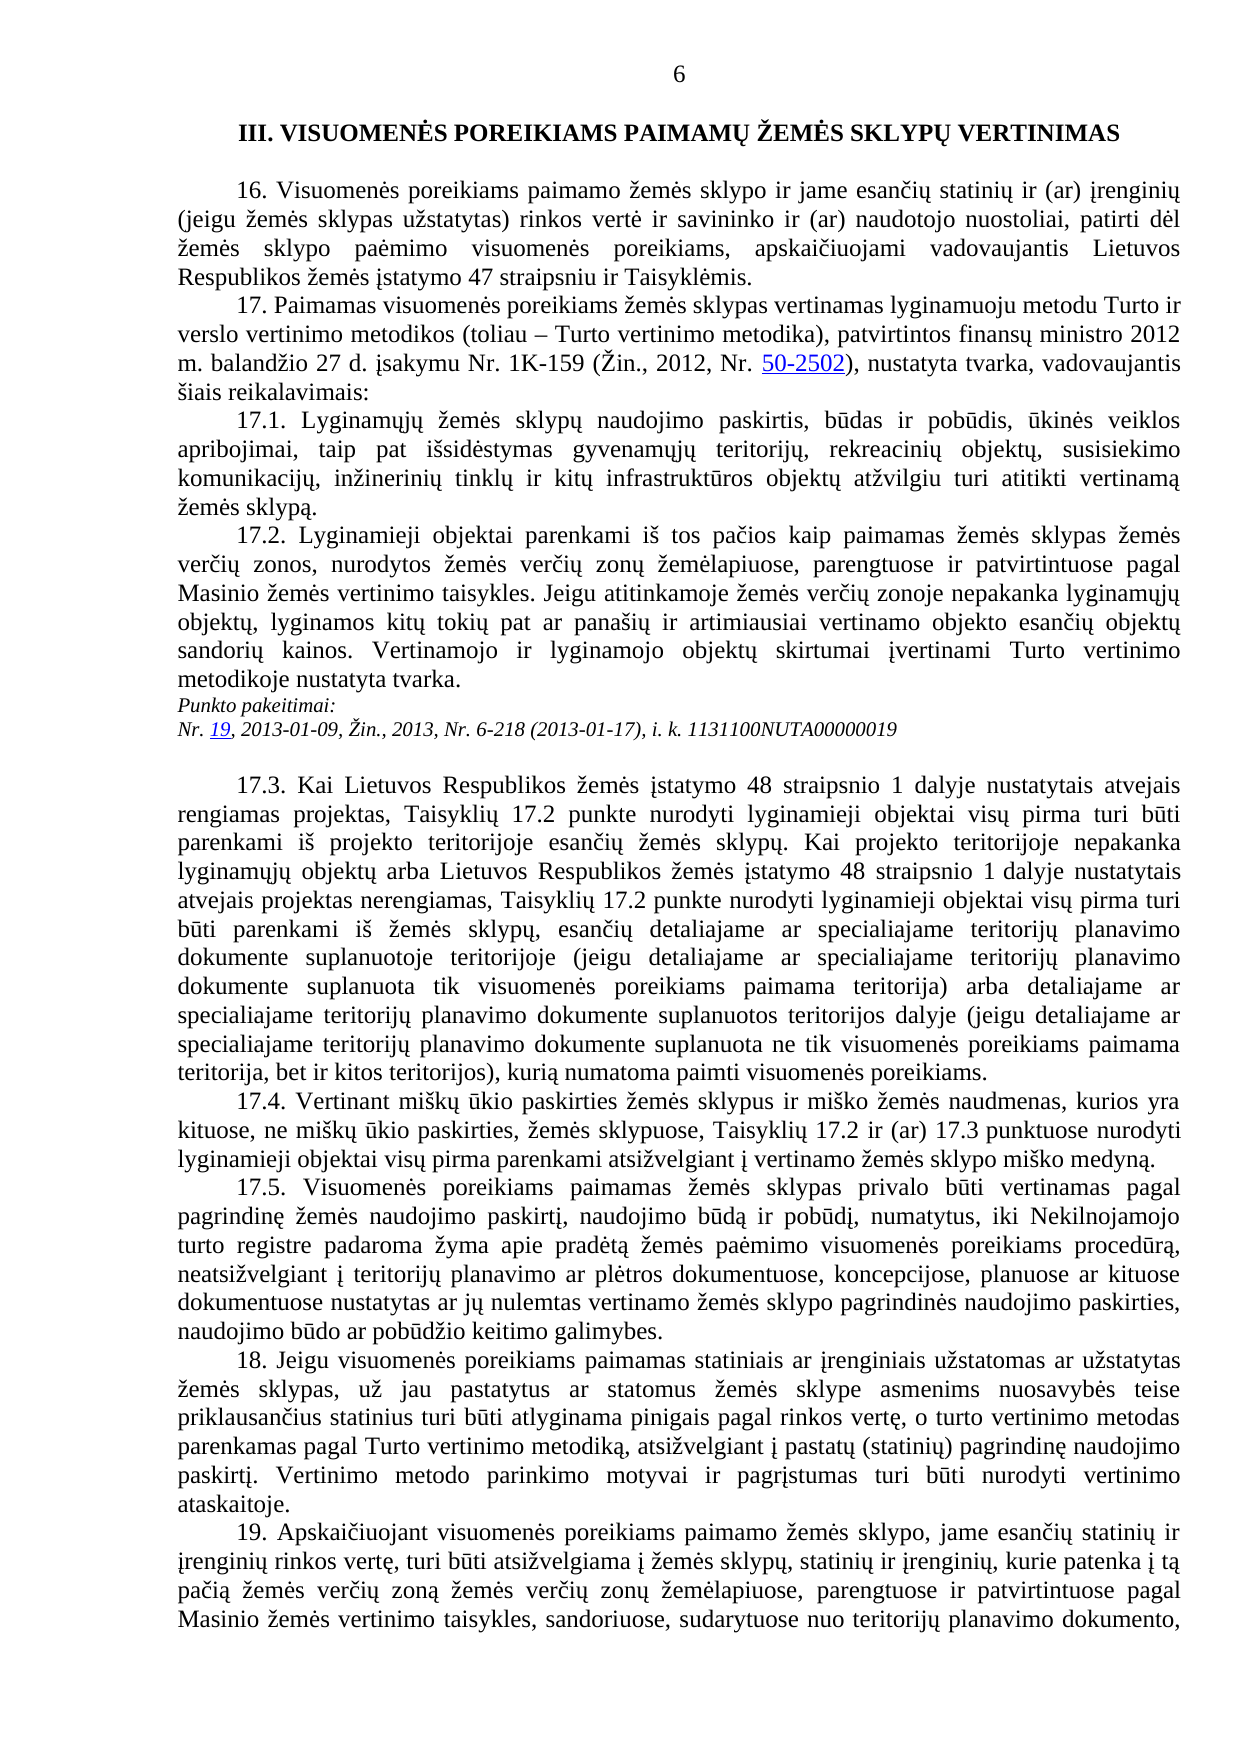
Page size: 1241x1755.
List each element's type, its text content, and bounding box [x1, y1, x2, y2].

text 17.3. Kai Lietuvos Respublikos žemės įstatymo 48 straipsnio 1 dalyje nustatytais atvejais rengiamas projektas, Taisyklių 17.2 punkte nurodyti lyginamieji objektai visų pirma turi būti parenkami iš projekto teritorijoje esančių žemės sklypų. Kai projekto teritorijoje nepakanka lyginamųjų objektų arba Lietuvos Respublikos žemės įstatymo 48 straipsnio 1 dalyje nustatytais atvejais projektas nerengiamas, Taisyklių 17.2 punkte nurodyti lyginamieji objektai visų pirma turi būti parenkami iš žemės sklypų, esančių detaliajame ar specialiajame teritorijų planavimo dokumente suplanuotoje teritorijoje (jeigu detaliajame ar specialiajame teritorijų planavimo dokumente suplanuota tik visuomenės poreikiams paimama teritorija) arba detaliajame ar specialiajame teritorijų planavimo dokumente suplanuotos teritorijos dalyje (jeigu detaliajame ar specialiajame teritorijų planavimo dokumente suplanuota ne tik visuomenės poreikiams paimama teritorija, bet ir kitos teritorijos), kurią numatoma paimti visuomenės poreikiams. [177, 770, 1181, 1086]
text 17.1. Lyginamųjų žemės sklypų naudojimo paskirtis, būdas ir pobūdis, ūkinės veiklos apribojimai, taip pat išsidėstymas gyvenamųjų teritorijų, rekreacinių objektų, susisiekimo komunikacijų, inžinerinių tinklų ir kitų infrastruktūros objektų atžvilgiu turi atitikti vertinamą žemės sklypą. [177, 406, 1181, 521]
text III. VISUOMENĖS POREIKIAMS PAIMAMŲ ŽEMĖS SKLYPŲ VERTINIMAS [177, 118, 1181, 147]
text 17. Paimamas visuomenės poreikiams žemės sklypas vertinamas lyginamuoju metodu Turto ir verslo vertinimo metodikos (toliau – Turto vertinimo metodika), patvirtintos finansų ministro 2012 m. balandžio 27 d. įsakymu Nr. 1K-159 (Žin., 2012, Nr. 50-2502), nustatyta tvarka, vadovaujantis šiais reikalavimais: [177, 291, 1181, 406]
text 17.4. Vertinant miškų ūkio paskirties žemės sklypus ir miško žemės naudmenas, kurios yra kituose, ne miškų ūkio paskirties, žemės sklypuose, Taisyklių 17.2 ir (ar) 17.3 punktuose nurodyti lyginamieji objektai visų pirma parenkami atsižvelgiant į vertinamo žemės sklypo miško medyną. [177, 1086, 1181, 1172]
text 19. Apskaičiuojant visuomenės poreikiams paimamo žemės sklypo, jame esančių statinių ir įrenginių rinkos vertę, turi būti atsižvelgiama į žemės sklypų, statinių ir įrenginių, kurie patenka į tą pačią žemės verčių zoną žemės verčių zonų žemėlapiuose, parengtuose ir patvirtintuose pagal Masinio žemės vertinimo taisykles, sandoriuose, sudarytuose nuo teritorijų planavimo dokumento, [177, 1517, 1181, 1632]
text 17.5. Visuomenės poreikiams paimamas žemės sklypas privalo būti vertinamas pagal pagrindinę žemės naudojimo paskirtį, naudojimo būdą ir pobūdį, numatytus, iki Nekilnojamojo turto registre padaroma žyma apie pradėtą žemės paėmimo visuomenės poreikiams procedūrą, neatsižvelgiant į teritorijų planavimo ar plėtros dokumentuose, koncepcijose, planuose ar kituose dokumentuose nustatytas ar jų nulemtas vertinamo žemės sklypo pagrindinės naudojimo paskirties, naudojimo būdo ar pobūdžio keitimo galimybes. [177, 1172, 1181, 1345]
text 18. Jeigu visuomenės poreikiams paimamas statiniais ar įrenginiais užstatomas ar užstatytas žemės sklypas, už jau pastatytus ar statomus žemės sklype asmenims nuosavybės teise priklausančius statinius turi būti atlyginama pinigais pagal rinkos vertę, o turto vertinimo metodas parenkamas pagal Turto vertinimo metodiką, atsižvelgiant į pastatų (statinių) pagrindinę naudojimo paskirtį. Vertinimo metodo parinkimo motyvai ir pagrįstumas turi būti nurodyti vertinimo ataskaitoje. [177, 1345, 1181, 1517]
text 17.2. Lyginamieji objektai parenkami iš tos pačios kaip paimamas žemės sklypas žemės verčių zonos, nurodytos žemės verčių zonų žemėlapiuose, parengtuose ir patvirtintuose pagal Masinio žemės vertinimo taisykles. Jeigu atitinkamoje žemės verčių zonoje nepakanka lyginamųjų objektų, lyginamos kitų tokių pat ar panašių ir artimiausiai vertinamo objekto esančių objektų sandorių kainos. Vertinamojo ir lyginamojo objektų skirtumai įvertinami Turto vertinimo metodikoje nustatyta tvarka. [177, 521, 1181, 693]
text Nr. 19, 2013-01-09, Žin., 2013, Nr. 6-218 (2013-01-17), i. k. 1131100NUTA00000019 [177, 717, 1181, 741]
text 16. Visuomenės poreikiams paimamo žemės sklypo ir jame esančių statinių ir (ar) įrenginių (jeigu žemės sklypas užstatytas) rinkos vertė ir savininko ir (ar) naudotojo nuostoliai, patirti dėl žemės sklypo paėmimo visuomenės poreikiams, apskaičiuojami vadovaujantis Lietuvos Respublikos žemės įstatymo 47 straipsniu ir Taisyklėmis. [177, 176, 1181, 291]
text Punkto pakeitimai: [177, 693, 1181, 717]
